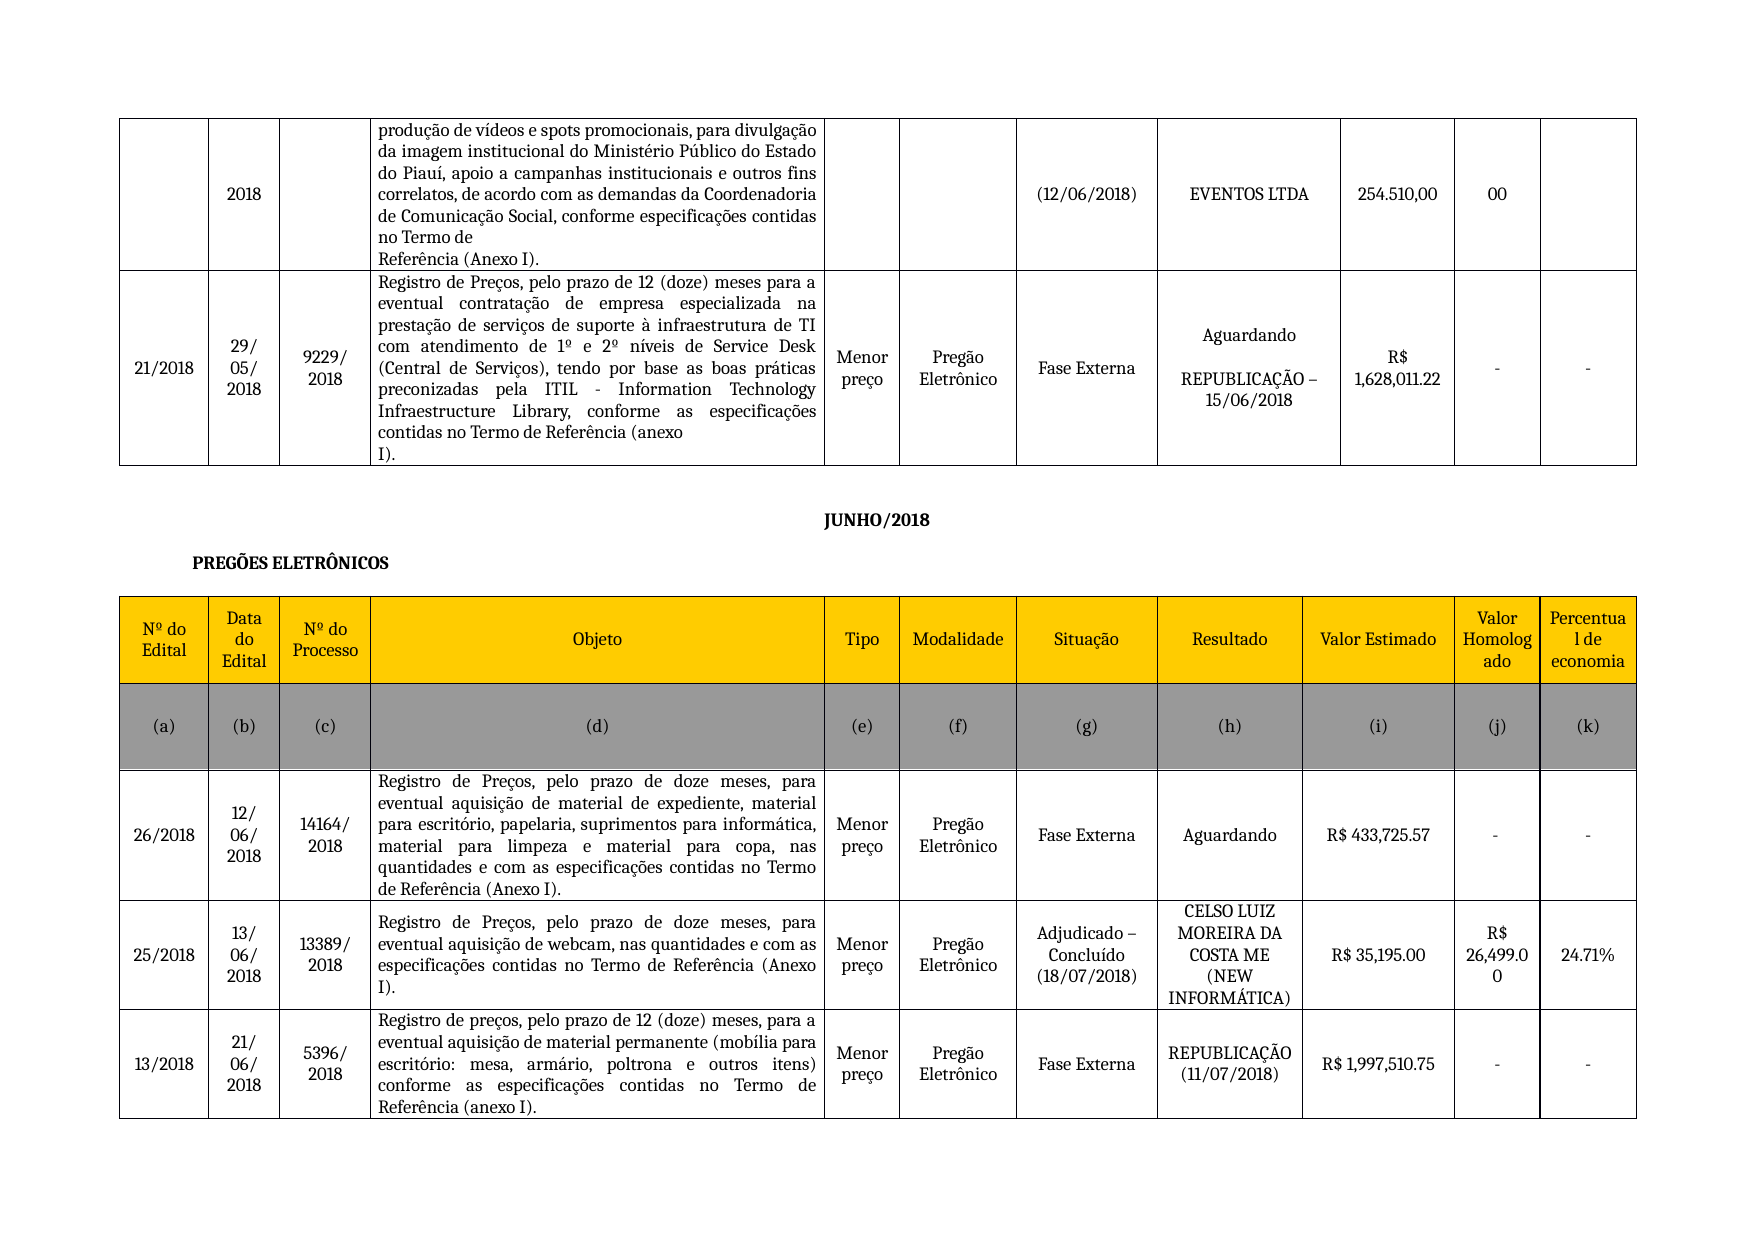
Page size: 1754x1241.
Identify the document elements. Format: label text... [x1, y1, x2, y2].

table_cell (i) [1303, 684, 1454, 769]
table_cell (12/06/2018) [1017, 119, 1157, 270]
table_header Valor Estimado [1303, 597, 1454, 683]
table_cell 2018 [209, 119, 279, 270]
table_cell (c) [280, 684, 370, 769]
table_cell (h) [1158, 684, 1302, 769]
table_cell 9229/ 2018 [280, 271, 370, 465]
table_cell R$ 26.499,00 [1455, 901, 1539, 1009]
table_header Modalidade [900, 597, 1016, 683]
table_cell - [1455, 1010, 1539, 1118]
table_cell 13389/ 2018 [280, 901, 370, 1009]
table_cell - [1541, 771, 1636, 900]
table_cell Adjudicado – Concluído (18/07/2018) [1017, 901, 1157, 1009]
table_cell 254.510,00 [1341, 119, 1454, 270]
table_header Objeto [371, 597, 824, 683]
table_cell Menor preço [825, 771, 899, 900]
table_cell Fase Externa [1017, 771, 1157, 900]
table_header Percentual de economia [1541, 597, 1636, 683]
table_cell [900, 119, 1016, 270]
table_cell R$ 35.195,00 [1303, 901, 1454, 1009]
table_header Valor Homologado [1455, 597, 1539, 683]
table_header Situação [1017, 597, 1157, 683]
table_cell CELSO LUIZ MOREIRA DA COSTA ME (NEW INFORMÁTICA) [1158, 901, 1302, 1009]
table_cell Aguardando [1158, 771, 1302, 900]
table_cell Menor preço [825, 1010, 899, 1118]
table_cell 14164/ 2018 [280, 771, 370, 900]
table_cell R$ 109.000,00 [1455, 119, 1540, 270]
table_cell Aguardando REPUBLICAÇÃO – 15/06/2018 [1158, 271, 1340, 465]
table_header Resultado [1158, 597, 1302, 683]
table_cell 5396/ 2018 [280, 1010, 370, 1118]
table_header Nº do Processo [280, 597, 370, 683]
table_cell Fase Externa [1017, 271, 1157, 465]
table_cell Fase Externa [1017, 1010, 1157, 1118]
table_cell - [1541, 271, 1636, 465]
table_cell 26/2018 [120, 771, 208, 900]
table_cell (j) [1455, 684, 1539, 769]
table_cell Pregão Eletrônico [900, 1010, 1016, 1118]
table_cell 12/ 06/ 2018 [209, 771, 279, 900]
table_header Nº do Edital [120, 597, 208, 683]
table_cell EVENTOS LTDA [1158, 119, 1340, 270]
table_cell (f) [900, 684, 1016, 769]
table_cell - [1455, 771, 1539, 900]
table_cell Pregão Eletrônico [900, 271, 1016, 465]
table_cell - [1541, 1010, 1636, 1118]
table_cell (k) [1541, 684, 1636, 769]
table_cell REPUBLICAÇÃO (11/07/2018) [1158, 1010, 1302, 1118]
table_cell produção de vídeos e spots promocionais, para divulgação da imagem institucional do Ministério Público do Estado do Piauí, apoio a campanhas institucionais e outros fins correlatos, de acordo com as demandas da Coordenadoria de Comunicação Social, conforme especificações contidas no Termo de Referência (Anexo I). [371, 119, 824, 270]
table_cell 25/2018 [120, 901, 208, 1009]
table_cell 21/2018 [120, 271, 208, 465]
text PREGÕES ELETRÔNICOS [118, 552, 1636, 574]
table_cell Registro de Preços, pelo prazo de doze meses, para eventual aquisição de webcam, nas quantidades e com as especificações contidas no Termo de Referência (Anexo I). [371, 901, 824, 1009]
table_cell Pregão Eletrônico [900, 771, 1016, 900]
table_cell [825, 119, 899, 270]
table_cell R$ 1.997.510,75 [1303, 1010, 1454, 1118]
table_header Data do Edital [209, 597, 279, 683]
table_cell (e) [825, 684, 899, 769]
table_cell (d) [371, 684, 824, 769]
table_cell 57,17% [1541, 119, 1636, 270]
table_cell [280, 119, 370, 270]
table_cell R$ 433.725,57 [1303, 771, 1454, 900]
table_cell 21/ 06/ 2018 [209, 1010, 279, 1118]
table_cell 13/2018 [120, 1010, 208, 1118]
table_cell Menor preço [825, 271, 899, 465]
table_cell R$ 1.628.011,22 [1341, 271, 1454, 465]
table_cell 13/ 06/ 2018 [209, 901, 279, 1009]
table_cell Menor preço [825, 901, 899, 1009]
table_cell Registro de preços, pelo prazo de 12 (doze) meses, para a eventual aquisição de material permanente (mobília para escritório: mesa, armário, poltrona e outros itens) conforme as especificações contidas no Termo de Referência (anexo I). [371, 1010, 824, 1118]
table_cell (g) [1017, 684, 1157, 769]
table_cell Pregão Eletrônico [900, 901, 1016, 1009]
table_cell Registro de Preços, pelo prazo de doze meses, para eventual aquisição de material de expediente, material para escritório, papelaria, suprimentos para informática, material para limpeza e material para copa, nas quantidades e com as especificações contidas no Termo de Referência (Anexo I). [371, 771, 824, 900]
table_cell 24,71% [1541, 901, 1636, 1009]
table_cell - [1455, 271, 1540, 465]
table_cell (a) [120, 684, 208, 769]
table_cell (b) [209, 684, 279, 769]
table_cell [120, 119, 208, 270]
table_cell Registro de Preços, pelo prazo de 12 (doze) meses para a eventual contratação de empresa especializada na prestação de serviços de suporte à infraestrutura de TI com atendimento de 1º e 2º níveis de Service Desk (Central de Serviços), tendo por base as boas práticas preconizadas pela ITIL - Information Technology Infraestructure Library, conforme as especificações contidas no Termo de Referência (anexo I). [371, 271, 824, 465]
text JUNHO/2018 [118, 509, 1636, 531]
table_cell 29/ 05/ 2018 [209, 271, 279, 465]
table_header Tipo [825, 597, 899, 683]
